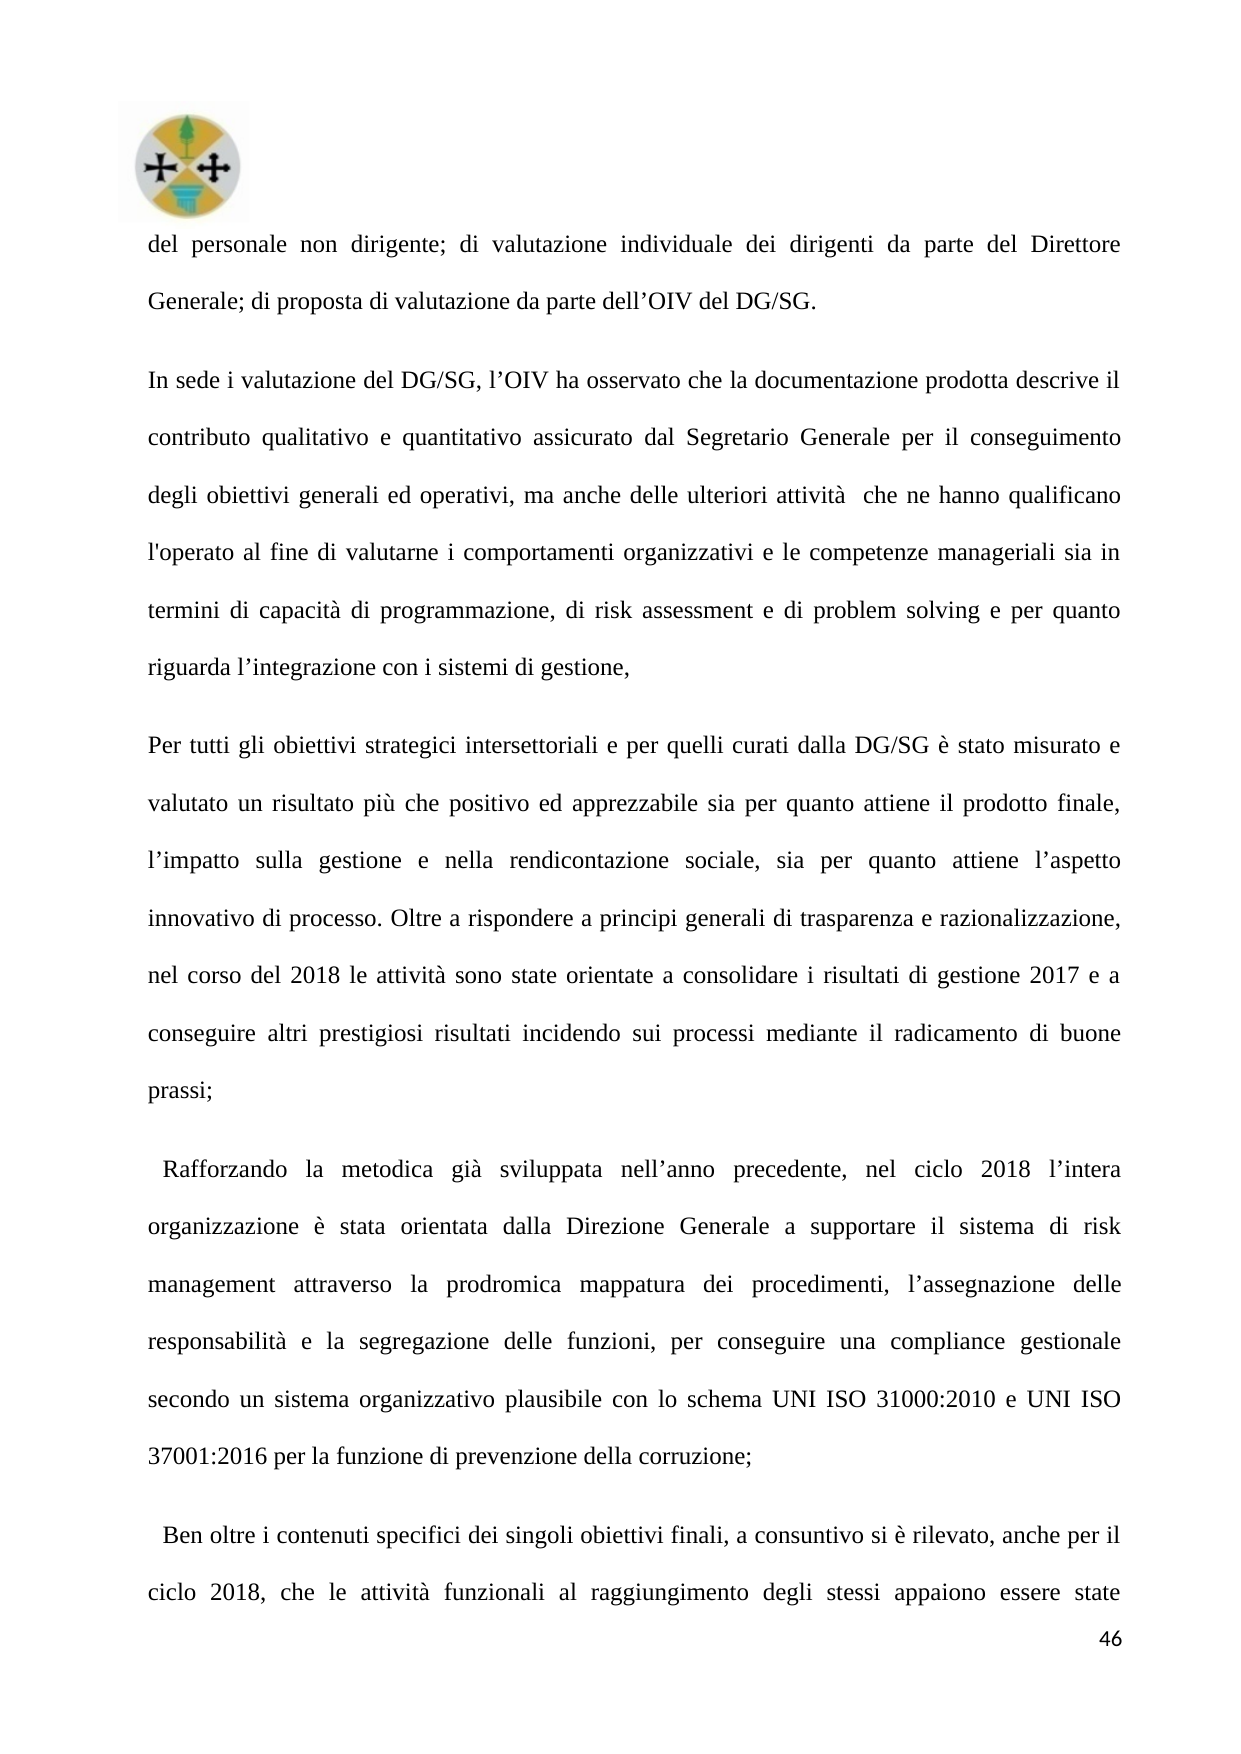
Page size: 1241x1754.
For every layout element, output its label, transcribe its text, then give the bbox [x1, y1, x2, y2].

text In sede i valutazione del DG/SG, l’OIV ha osservato che la documentazione prodotta descrive il contributo qualitativo e quantitativo assicurato dal Segretario Generale per il conseguimento degli obiettivi generali ed operativi, ma anche delle ulteriori attività che ne hanno qualificano l'operato al fine di valutarne i comportamenti organizzativi e le competenze manageriali sia in termini di capacità di programmazione, di risk assessment e di problem solving e per quanto riguarda l’integrazione con i sistemi di gestione, [148, 365, 1122, 681]
text Ben oltre i contenuti specifici dei singoli obiettivi finali, a consuntivo si è rilevato, anche per il ciclo 2018, che le attività funzionali al raggiungimento degli stessi appaiono essere state [148, 1520, 1122, 1606]
text Per tutti gli obiettivi strategici intersettoriali e per quelli curati dalla DG/SG è stato misurato e valutato un risultato più che positivo ed apprezzabile sia per quanto attiene il prodotto finale, l’impatto sulla gestione e nella rendicontazione sociale, sia per quanto attiene l’aspetto innovativo di processo. Oltre a rispondere a principi generali di trasparenza e razionalizzazione, nel corso del 2018 le attività sono state orientate a consolidare i risultati di gestione 2017 e a conseguire altri prestigiosi risultati incidendo sui processi mediante il radicamento di buone prassi; [148, 731, 1122, 1104]
text del personale non dirigente; di valutazione individuale dei dirigenti da parte del Direttore Generale; di proposta di valutazione da parte dell’OIV del DG/SG. [148, 229, 1122, 315]
text Rafforzando la metodica già sviluppata nell’anno precedente, nel ciclo 2018 l’intera organizzazione è stata orientata dalla Direzione Generale a supportare il sistema di risk management attraverso la prodromica mappatura dei procedimenti, l’assegnazione delle responsabilità e la segregazione delle funzioni, per conseguire una compliance gestionale secondo un sistema organizzativo plausibile con lo schema UNI ISO 31000:2010 e UNI ISO 37001:2016 per la funzione di prevenzione della corruzione; [148, 1154, 1122, 1470]
